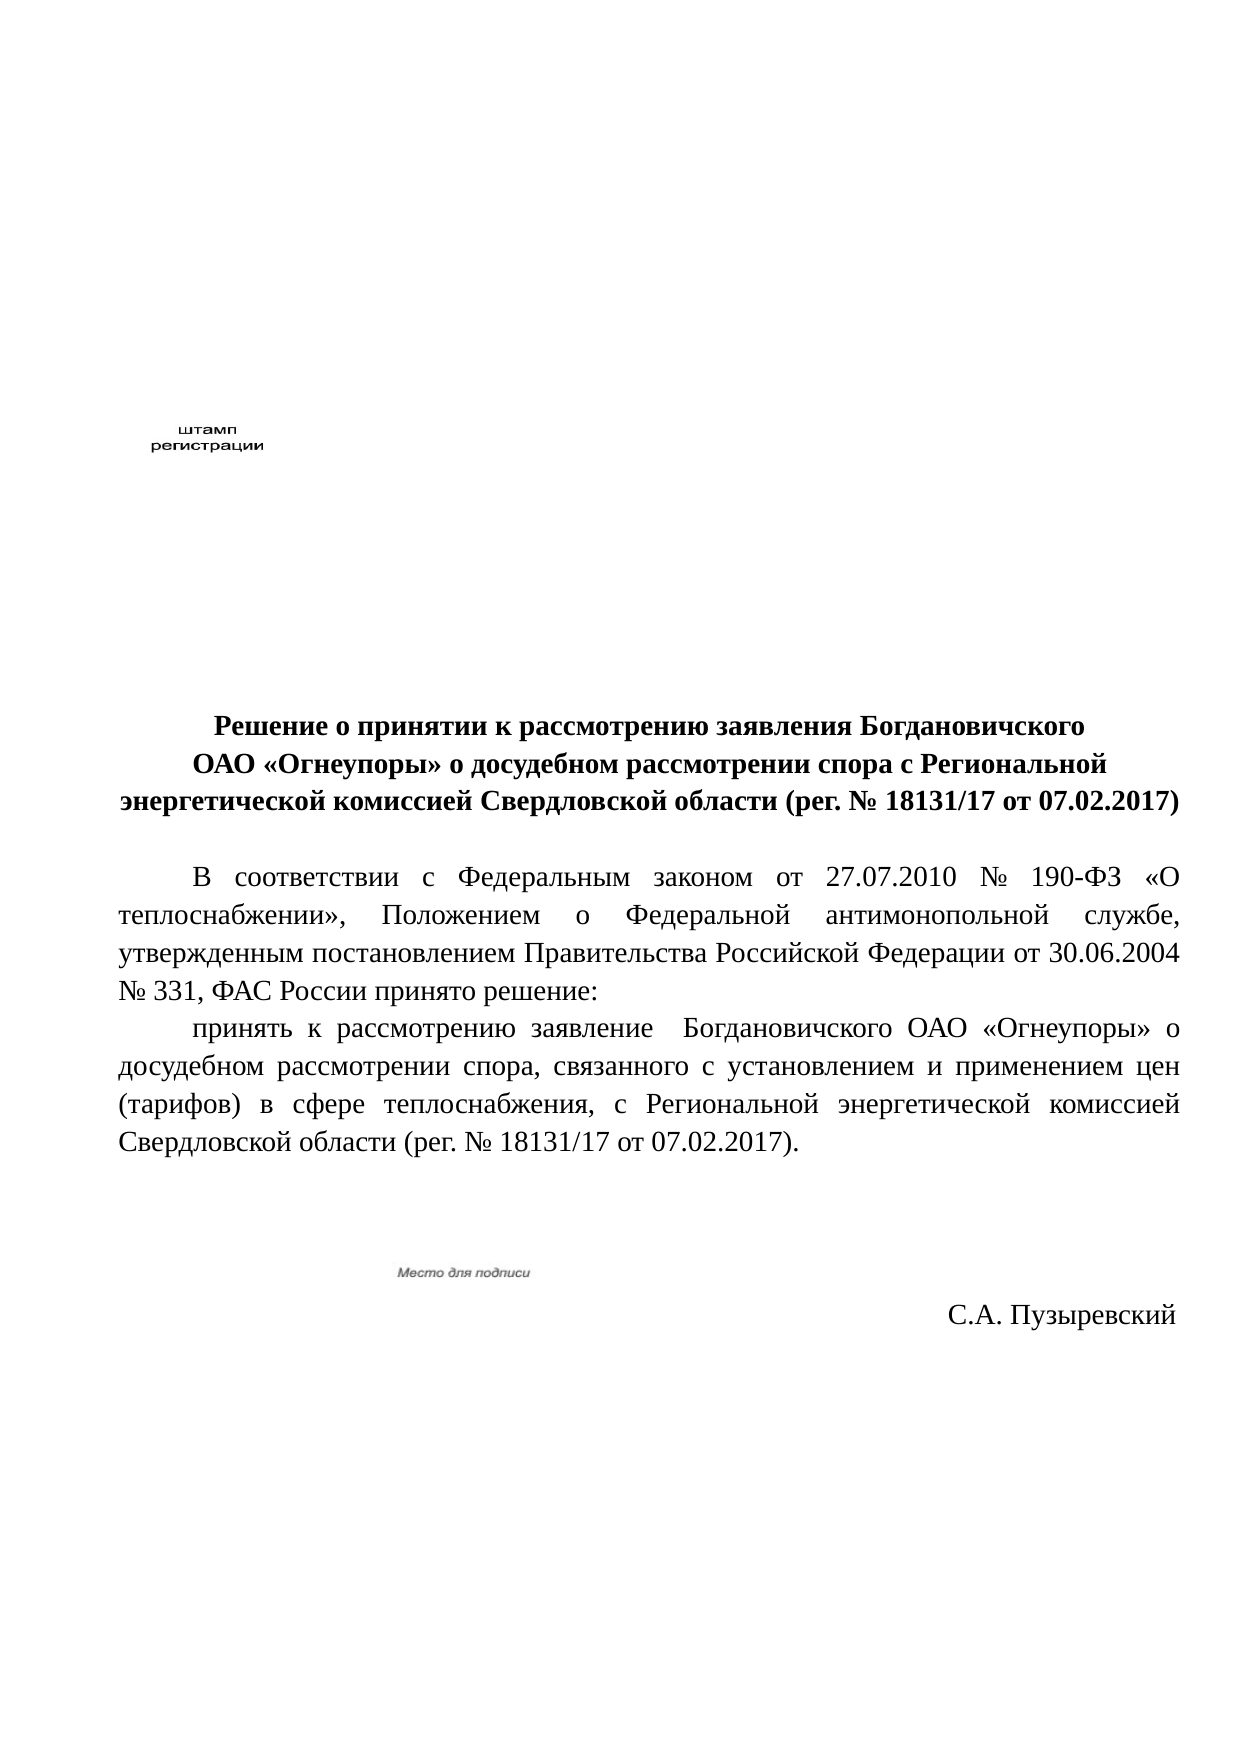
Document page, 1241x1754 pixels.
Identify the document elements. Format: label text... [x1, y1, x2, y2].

text Решение о принятии к рассмотрению заявления Богдановичского ОАО «Огнеупоры» о досудебном рассмотрении спора с Региональной энергетической комиссией Свердловской области (рег. № 18131/17 от 07.02.2017) [118, 704, 1181, 817]
picture [364, 1236, 553, 1316]
table_cell [118, 1489, 352, 1534]
text В соответствии с Федеральным законом от 27.07.2010 № 190-ФЗ «О теплоснабжении», Положением о Федеральной антимонопольной службе, утвержденным постановлением Правительства Российской Федерации от 30.06.2004 № 331, ФАС России принято решение: [118, 855, 1181, 1006]
table_cell [832, 1489, 1182, 1534]
table_header [118, 1225, 352, 1489]
table_header С.А. Пузыревский [832, 1225, 1182, 1489]
table_header [353, 1225, 832, 1489]
text принять к рассмотрению заявление Богдановичского ОАО «Огнеупоры» о досудебном рассмотрении спора, связанного с установлением и применением цен (тарифов) в сфере теплоснабжения, с Региональной энергетической комиссией Свердловской области (рег. № 18131/17 от 07.02.2017). [118, 1006, 1181, 1157]
table_cell [353, 1489, 832, 1534]
table_header [664, 118, 1181, 555]
picture [140, 416, 270, 458]
